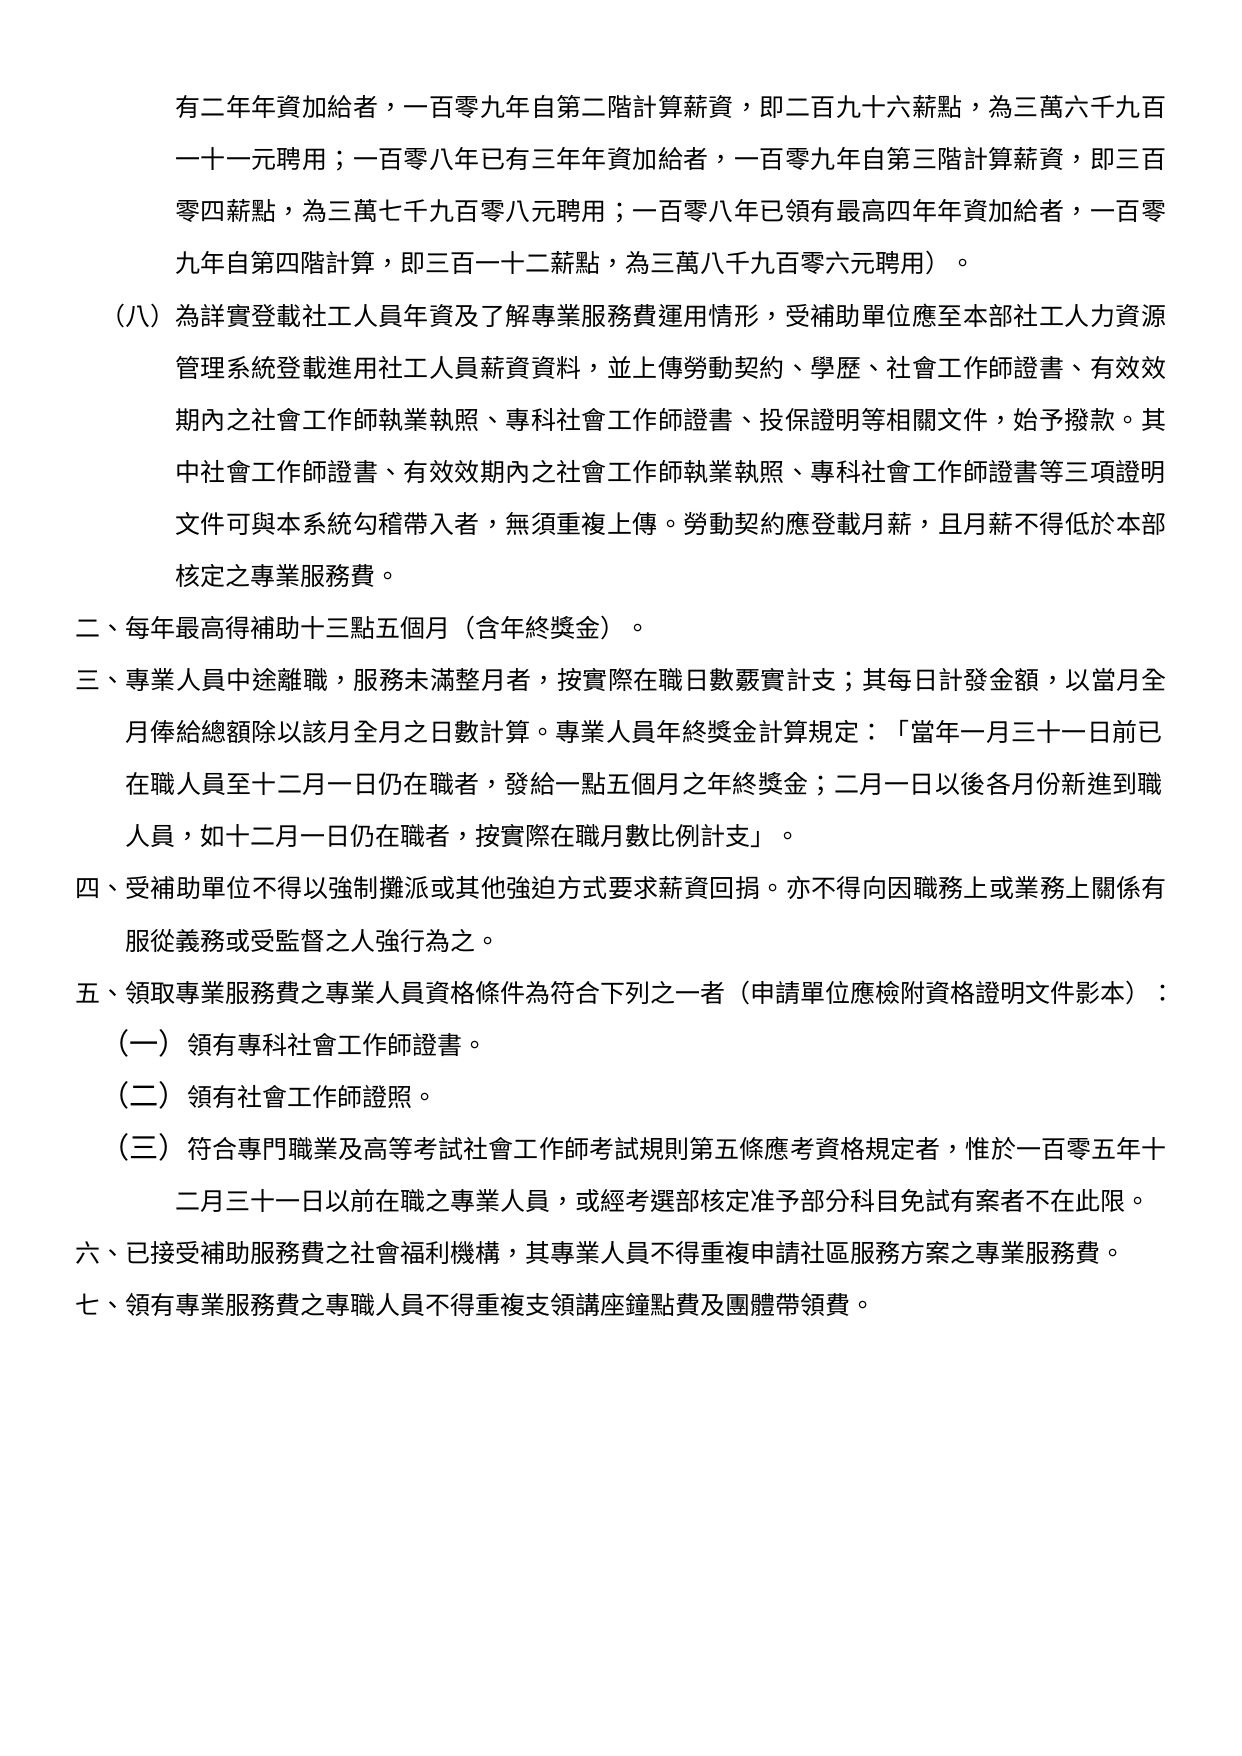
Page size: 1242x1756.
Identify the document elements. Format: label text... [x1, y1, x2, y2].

list 專業人員中途離職，服務未滿整月者，按實際在職日數覈實計支；其每日計發金額，以當月全月俸給總額除以該月全月之日數計算。專業人員年終獎金計算規定：「當年一月三十一日前已在職人員至十二月一日仍在職者，發給一點五個月之年終獎金；二月一日以後各月份新進到職人員，如十二月一日仍在職者，按實際在職月數比例計支」。 [75, 648, 1167, 856]
list 每年最高得補助十三點五個月（含年終獎金）。 [75, 596, 1167, 648]
list 為詳實登載社工人員年資及了解專業服務費運用情形，受補助單位應至本部社工人力資源管理系統登載進用社工人員薪資資料，並上傳勞動契約、學歷、社會工作師證書、有效效期內之社會工作師執業執照、專科社會工作師證書、投保證明等相關文件，始予撥款。其中社會工作師證書、有效效期內之社會工作師執業執照、專科社會工作師證書等三項證明文件可與本系統勾稽帶入者，無須重複上傳。勞動契約應登載月薪，且月薪不得低於本部核定之專業服務費。 [100, 283, 1167, 596]
list 符合專門職業及高等考試社會工作師考試規則第五條應考資格規定者，惟於一百零五年十二月三十一日以前在職之專業人員，或經考選部核定准予部分科目免試有案者不在此限。 [100, 1117, 1167, 1221]
list 有二年年資加給者，一百零九年自第二階計算薪資，即二百九十六薪點，為三萬六千九百一十一元聘用；一百零八年已有三年年資加給者，一百零九年自第三階計算薪資，即三百零四薪點，為三萬七千九百零八元聘用；一百零八年已領有最高四年年資加給者，一百零九年自第四階計算，即三百一十二薪點，為三萬八千九百零六元聘用）。 [100, 75, 1167, 283]
list 領取專業服務費之專業人員資格條件為符合下列之一者（申請單位應檢附資格證明文件影本）： [75, 960, 1167, 1012]
list 領有社會工作師證照。 [100, 1064, 1167, 1117]
list 領有專業服務費之專職人員不得重複支領講座鐘點費及團體帶領費。 [75, 1273, 1167, 1325]
list 受補助單位不得以強制攤派或其他強迫方式要求薪資回捐。亦不得向因職務上或業務上關係有服從義務或受監督之人強行為之。 [75, 856, 1167, 960]
list 已接受補助服務費之社會福利機構，其專業人員不得重複申請社區服務方案之專業服務費。 [75, 1221, 1167, 1273]
list 領有專科社會工作師證書。 [100, 1012, 1167, 1064]
